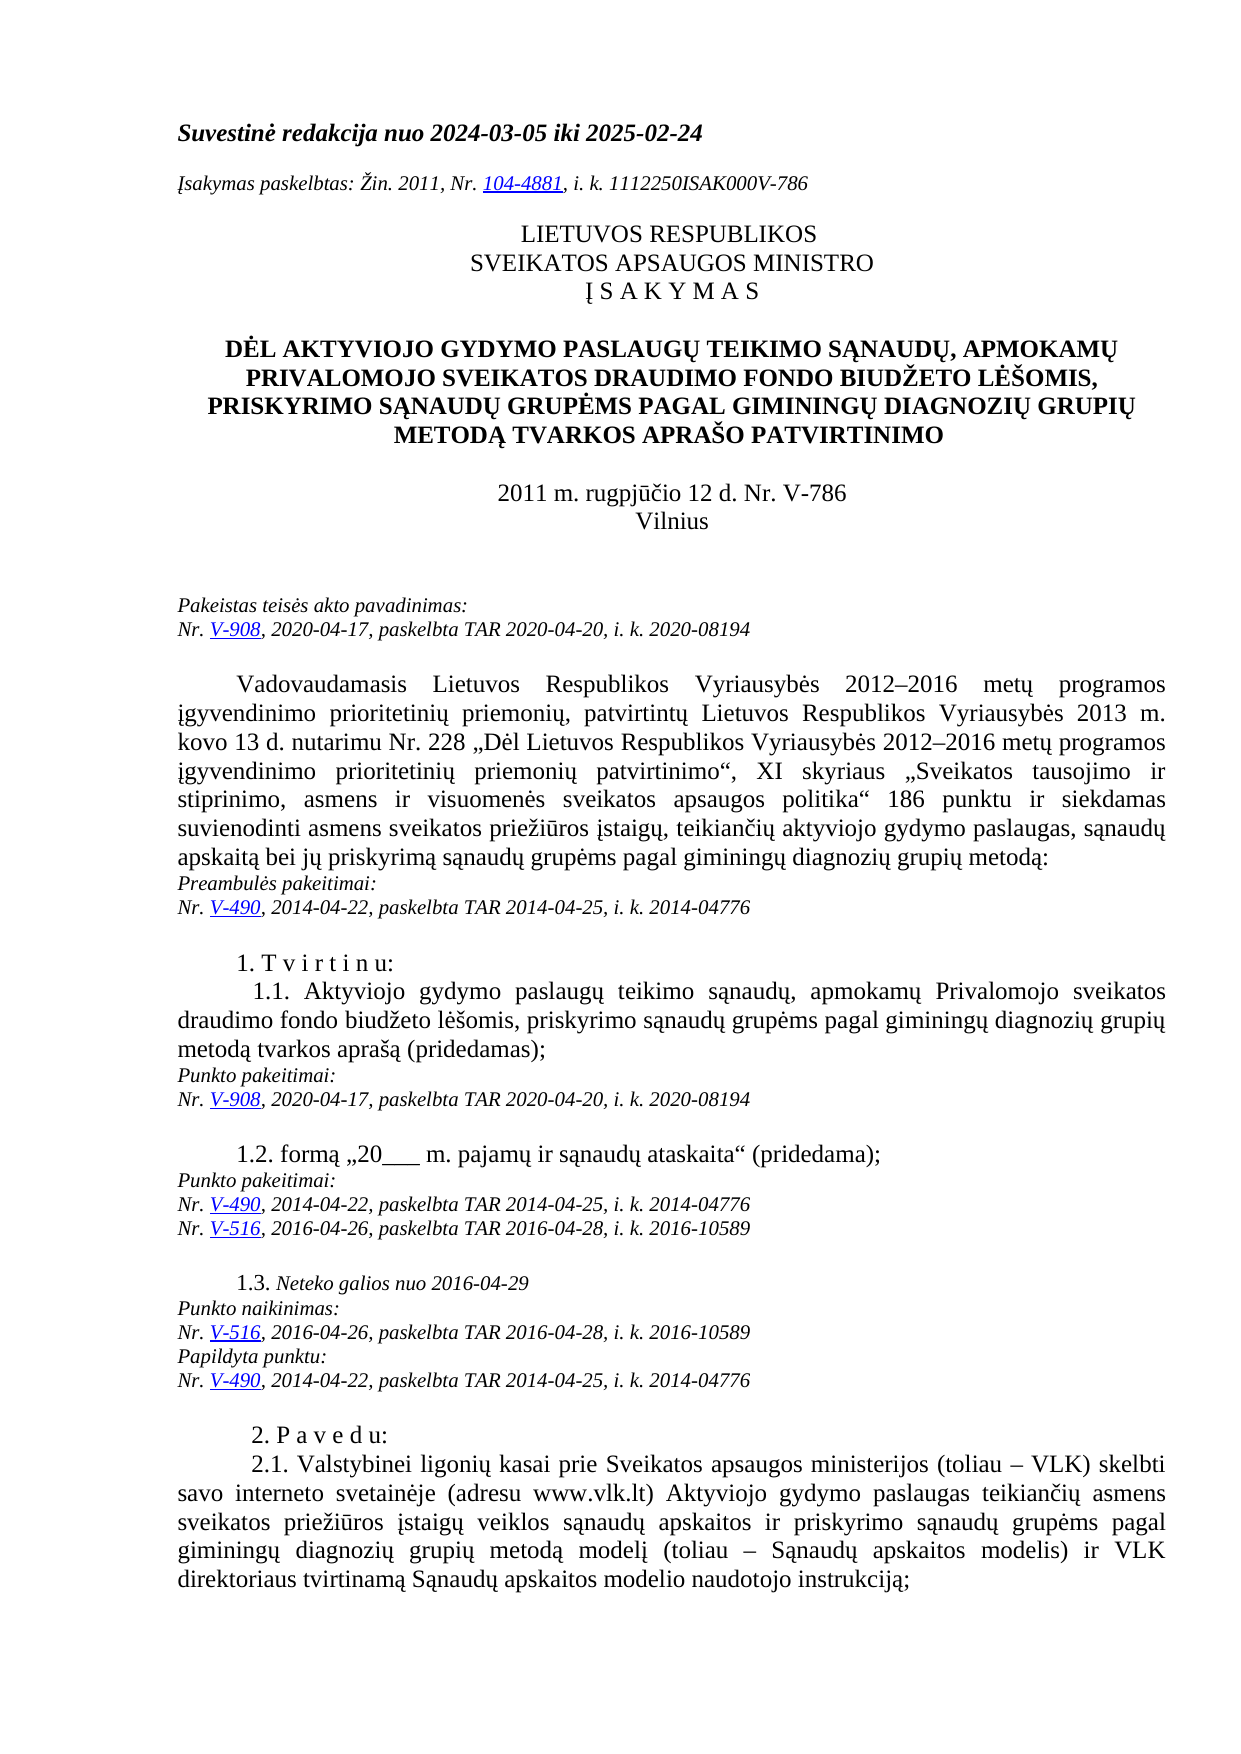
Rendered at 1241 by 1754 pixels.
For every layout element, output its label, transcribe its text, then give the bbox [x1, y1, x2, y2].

text Suvestinė redakcija nuo 2024-03-05 iki 2025-02-24 [177, 118, 1167, 147]
text Nr. V-490, 2014-04-22, paskelbta TAR 2014-04-25, i. k. 2014-04776 [177, 1192, 1167, 1216]
text Punkto naikinimas: [177, 1296, 1167, 1319]
text Į S A K Y M A S [177, 276, 1167, 305]
text 2. P a v e d u: [207, 1421, 1167, 1449]
text 1.3. Neteko galios nuo 2016-04-29 [177, 1269, 1167, 1296]
text 1. T v i r t i n u: [177, 948, 1167, 976]
text Preambulės pakeitimai: [177, 871, 1167, 895]
text Nr. V-908, 2020-04-17, paskelbta TAR 2020-04-20, i. k. 2020-08194 [177, 1087, 1167, 1111]
text 1.2. formą „20___ m. pajamų ir sąnaudų ataskaita“ (pridedama); [207, 1139, 1167, 1168]
text 2.1. Valstybinei ligonių kasai prie Sveikatos apsaugos ministerijos (toliau – VLK) skelbti savo interneto svetainėje (adresu www.vlk.lt) Aktyviojo gydymo paslaugas teikiančių asmens sveikatos priežiūros įstaigų veiklos sąnaudų apskaitos ir priskyrimo sąnaudų grupėms pagal giminingų diagnozių grupių metodą modelį (toliau – Sąnaudų apskaitos modelis) ir VLK direktoriaus tvirtinamą Sąnaudų apskaitos modelio naudotojo instrukciją; [177, 1449, 1167, 1593]
text LIETUVOS RESPUBLIKOS [177, 219, 1167, 248]
text 2011 m. rugpjūčio 12 d. Nr. V-786 [177, 478, 1167, 506]
text Nr. V-490, 2014-04-22, paskelbta TAR 2014-04-25, i. k. 2014-04776 [177, 895, 1167, 919]
text Nr. V-490, 2014-04-22, paskelbta TAR 2014-04-25, i. k. 2014-04776 [177, 1368, 1167, 1392]
text Papildyta punktu: [177, 1344, 1167, 1368]
text Nr. V-516, 2016-04-26, paskelbta TAR 2016-04-28, i. k. 2016-10589 [177, 1216, 1167, 1240]
text DĖL AKTYVIOJO GYDYMO PASLAUGŲ TEIKIMO SĄNAUDŲ, APMOKAMŲ PRIVALOMOJO SVEIKATOS DRAUDIMO FONDO BIUDŽETO LĖŠOMIS, PRISKYRIMO SĄNAUDŲ GRUPĖMS PAGAL GIMININGŲ DIAGNOZIŲ GRUPIŲ METODĄ TVARKOS APRAŠO PATVIRTINIMO [177, 334, 1167, 449]
text 1.1. Aktyviojo gydymo paslaugų teikimo sąnaudų, apmokamų Privalomojo sveikatos draudimo fondo biudžeto lėšomis, priskyrimo sąnaudų grupėms pagal giminingų diagnozių grupių metodą tvarkos aprašą (pridedamas); [177, 976, 1167, 1063]
text SVEIKATOS APSAUGOS MINISTRO [177, 248, 1167, 276]
text Įsakymas paskelbtas: Žin. 2011, Nr. 104-4881, i. k. 1112250ISAK000V-786 [177, 171, 1167, 195]
text Nr. V-516, 2016-04-26, paskelbta TAR 2016-04-28, i. k. 2016-10589 [177, 1319, 1167, 1344]
text Vadovaudamasis Lietuvos Respublikos Vyriausybės 2012–2016 metų programos įgyvendinimo prioritetinių priemonių, patvirtintų Lietuvos Respublikos Vyriausybės 2013 m. kovo 13 d. nutarimu Nr. 228 „Dėl Lietuvos Respublikos Vyriausybės 2012–2016 metų programos įgyvendinimo prioritetinių priemonių patvirtinimo“, XI skyriaus „Sveikatos tausojimo ir stiprinimo, asmens ir visuomenės sveikatos apsaugos politika“ 186 punktu ir siekdamas suvienodinti asmens sveikatos priežiūros įstaigų, teikiančių aktyviojo gydymo paslaugas, sąnaudų apskaitą bei jų priskyrimą sąnaudų grupėms pagal giminingų diagnozių grupių metodą: [177, 669, 1167, 871]
text Punkto pakeitimai: [177, 1063, 1167, 1087]
text Nr. V-908, 2020-04-17, paskelbta TAR 2020-04-20, i. k. 2020-08194 [177, 617, 1167, 641]
text Vilnius [177, 506, 1167, 535]
text Pakeistas teisės akto pavadinimas: [177, 593, 1167, 617]
text Punkto pakeitimai: [177, 1168, 1167, 1192]
